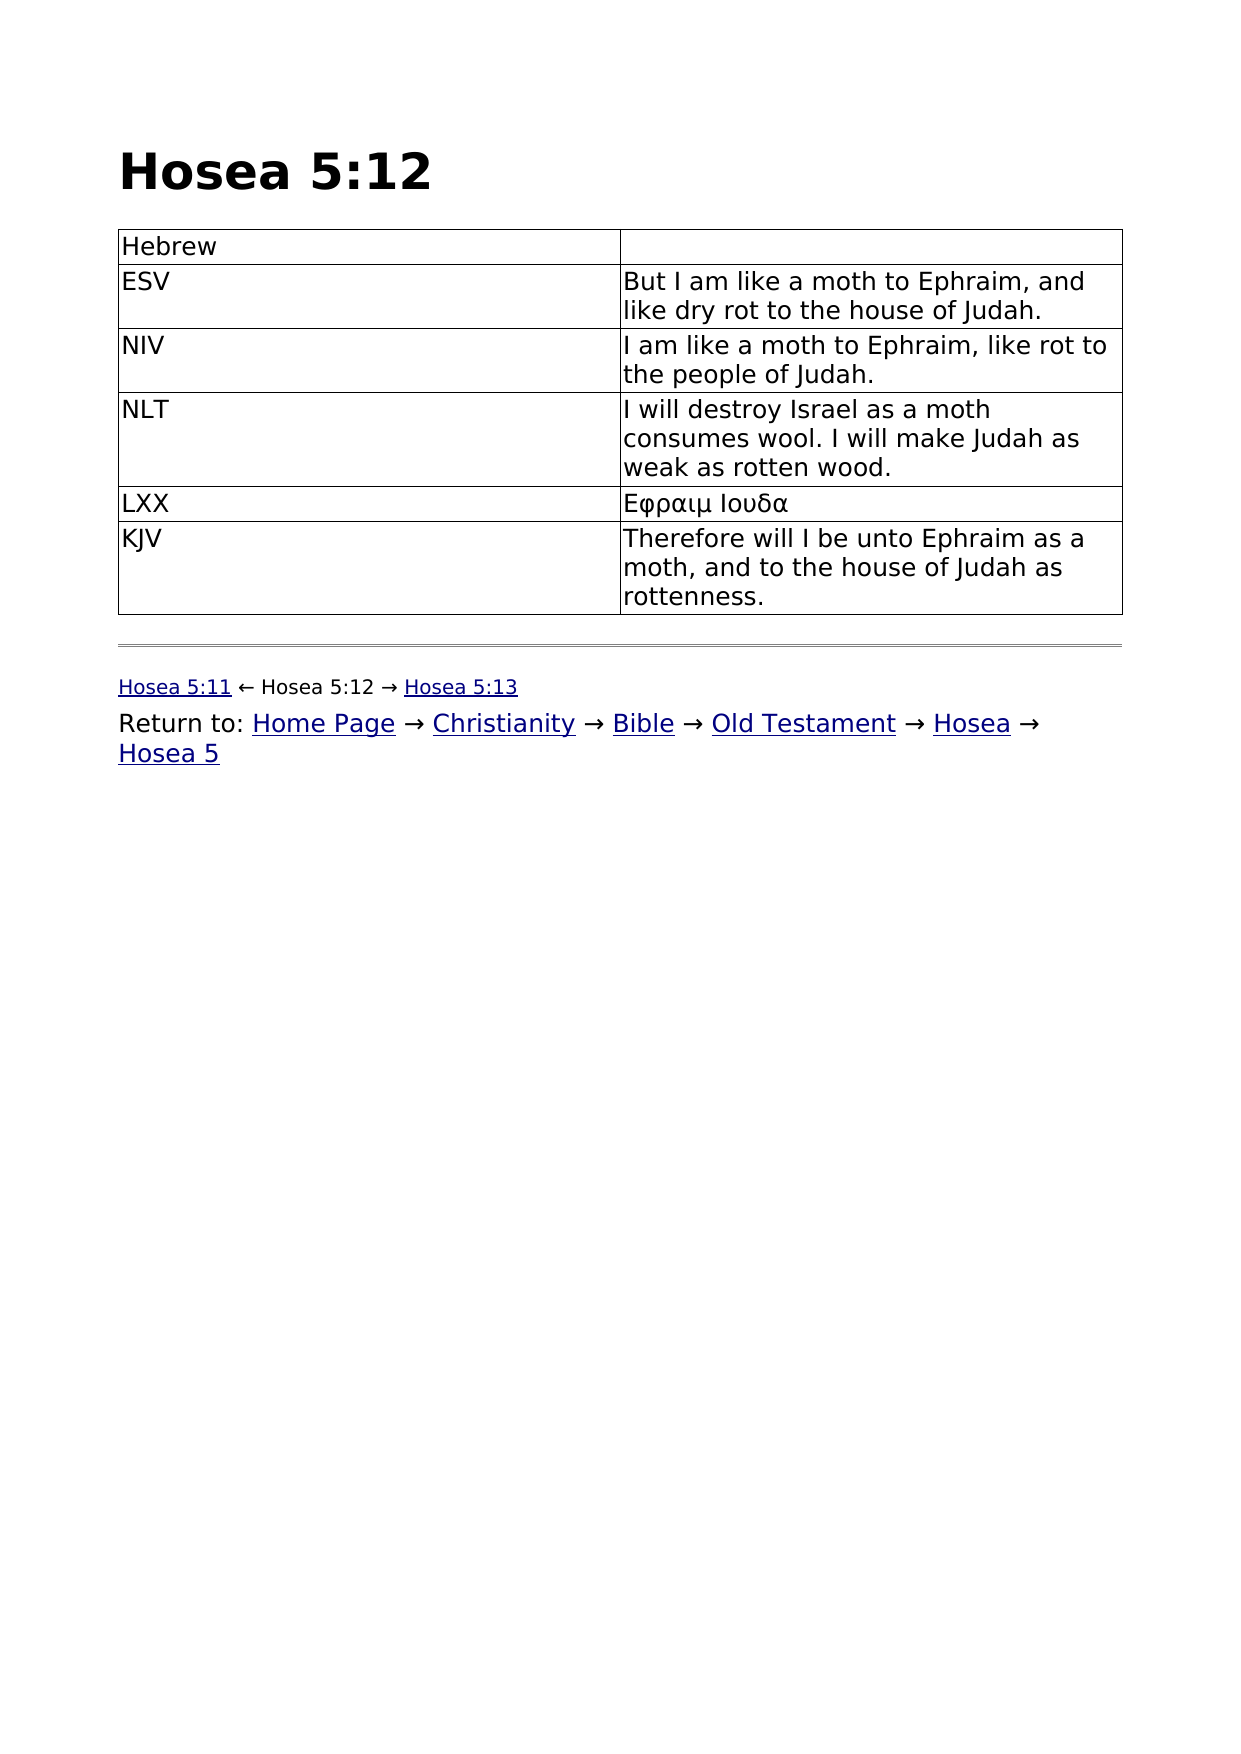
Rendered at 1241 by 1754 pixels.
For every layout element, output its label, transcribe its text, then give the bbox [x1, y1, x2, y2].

table_cell LXX [119, 487, 620, 521]
table_header [621, 230, 1122, 264]
table_cell NIV [119, 329, 620, 392]
table_header Hebrew [119, 230, 620, 264]
table_cell I am like a moth to Ephraim, like rot to the people of Judah. [621, 329, 1122, 392]
table_cell Εφραιμ Ιουδα [621, 487, 1122, 521]
table_cell I will destroy Israel as a moth consumes wool. I will make Judah as weak as rotten wood. [621, 393, 1122, 486]
table_cell NLT [119, 393, 620, 486]
text Hosea 5:11 ← Hosea 5:12 → Hosea 5:13 [118, 676, 1122, 709]
table_cell KJV [119, 522, 620, 614]
table_cell ESV [119, 265, 620, 328]
table_cell But I am like a moth to Ephraim, and like dry rot to the house of Judah. [621, 265, 1122, 328]
subtitle Hosea 5:12 [118, 143, 1122, 201]
text Return to: Home Page → Christianity → Bible → Old Testament → Hosea → Hosea 5 [118, 709, 1122, 768]
table_cell Therefore will I be unto Ephraim as a moth, and to the house of Judah as rottenness. [621, 522, 1122, 614]
